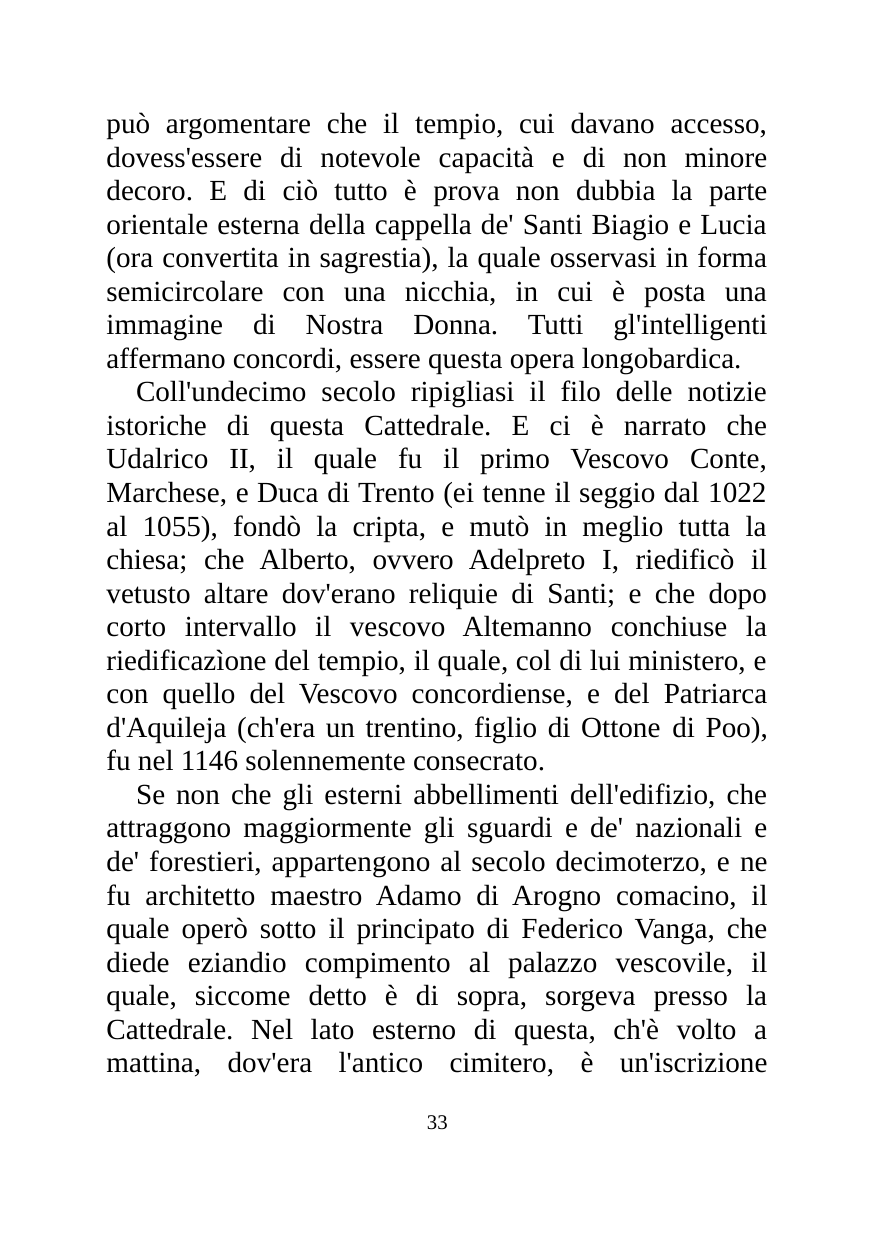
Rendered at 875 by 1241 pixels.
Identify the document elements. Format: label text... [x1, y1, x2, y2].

text può argomentare che il tempio, cui davano accesso, dovess'essere di notevole capacità e di non minore decoro. E di ciò tutto è prova non dubbia la parte orientale esterna della cappella de' Santi Biagio e Lucia (ora convertita in sagrestia), la quale osservasi in forma semicircolare con una nicchia, in cui è posta una immagine di Nostra Donna. Tutti gl'intelligenti affermano concordi, essere questa opera longobardica. [106, 106, 768, 374]
text Se non che gli esterni abbellimenti dell'edifizio, che attraggono maggiormente gli sguardi e de' nazionali e de' forestieri, appartengono al secolo decimoterzo, e ne fu architetto maestro Adamo di Arogno comacino, il quale operò sotto il principato di Federico Vanga, che diede eziandio compimento al palazzo vescovile, il quale, siccome detto è di sopra, sorgeva presso la Cattedrale. Nel lato esterno di questa, ch'è volto a mattina, dov'era l'antico cimitero, è un'iscrizione [106, 777, 768, 1079]
text Coll'undecimo secolo ripigliasi il filo delle notizie istoriche di questa Cattedrale. E ci è narrato che Udalrico II, il quale fu il primo Vescovo Conte, Marchese, e Duca di Trento (ei tenne il seggio dal 1022 al 1055), fondò la cripta, e mutò in meglio tutta la chiesa; che Alberto, ovvero Adelpreto I, riedificò il vetusto altare dov'erano reliquie di Santi; e che dopo corto intervallo il vescovo Altemanno conchiuse la riedificazìone del tempio, il quale, col di lui ministero, e con quello del Vescovo concordiense, e del Patriarca d'Aquileja (ch'era un trentino, figlio di Ottone di Poo), fu nel 1146 solennemente consecrato. [106, 374, 768, 777]
